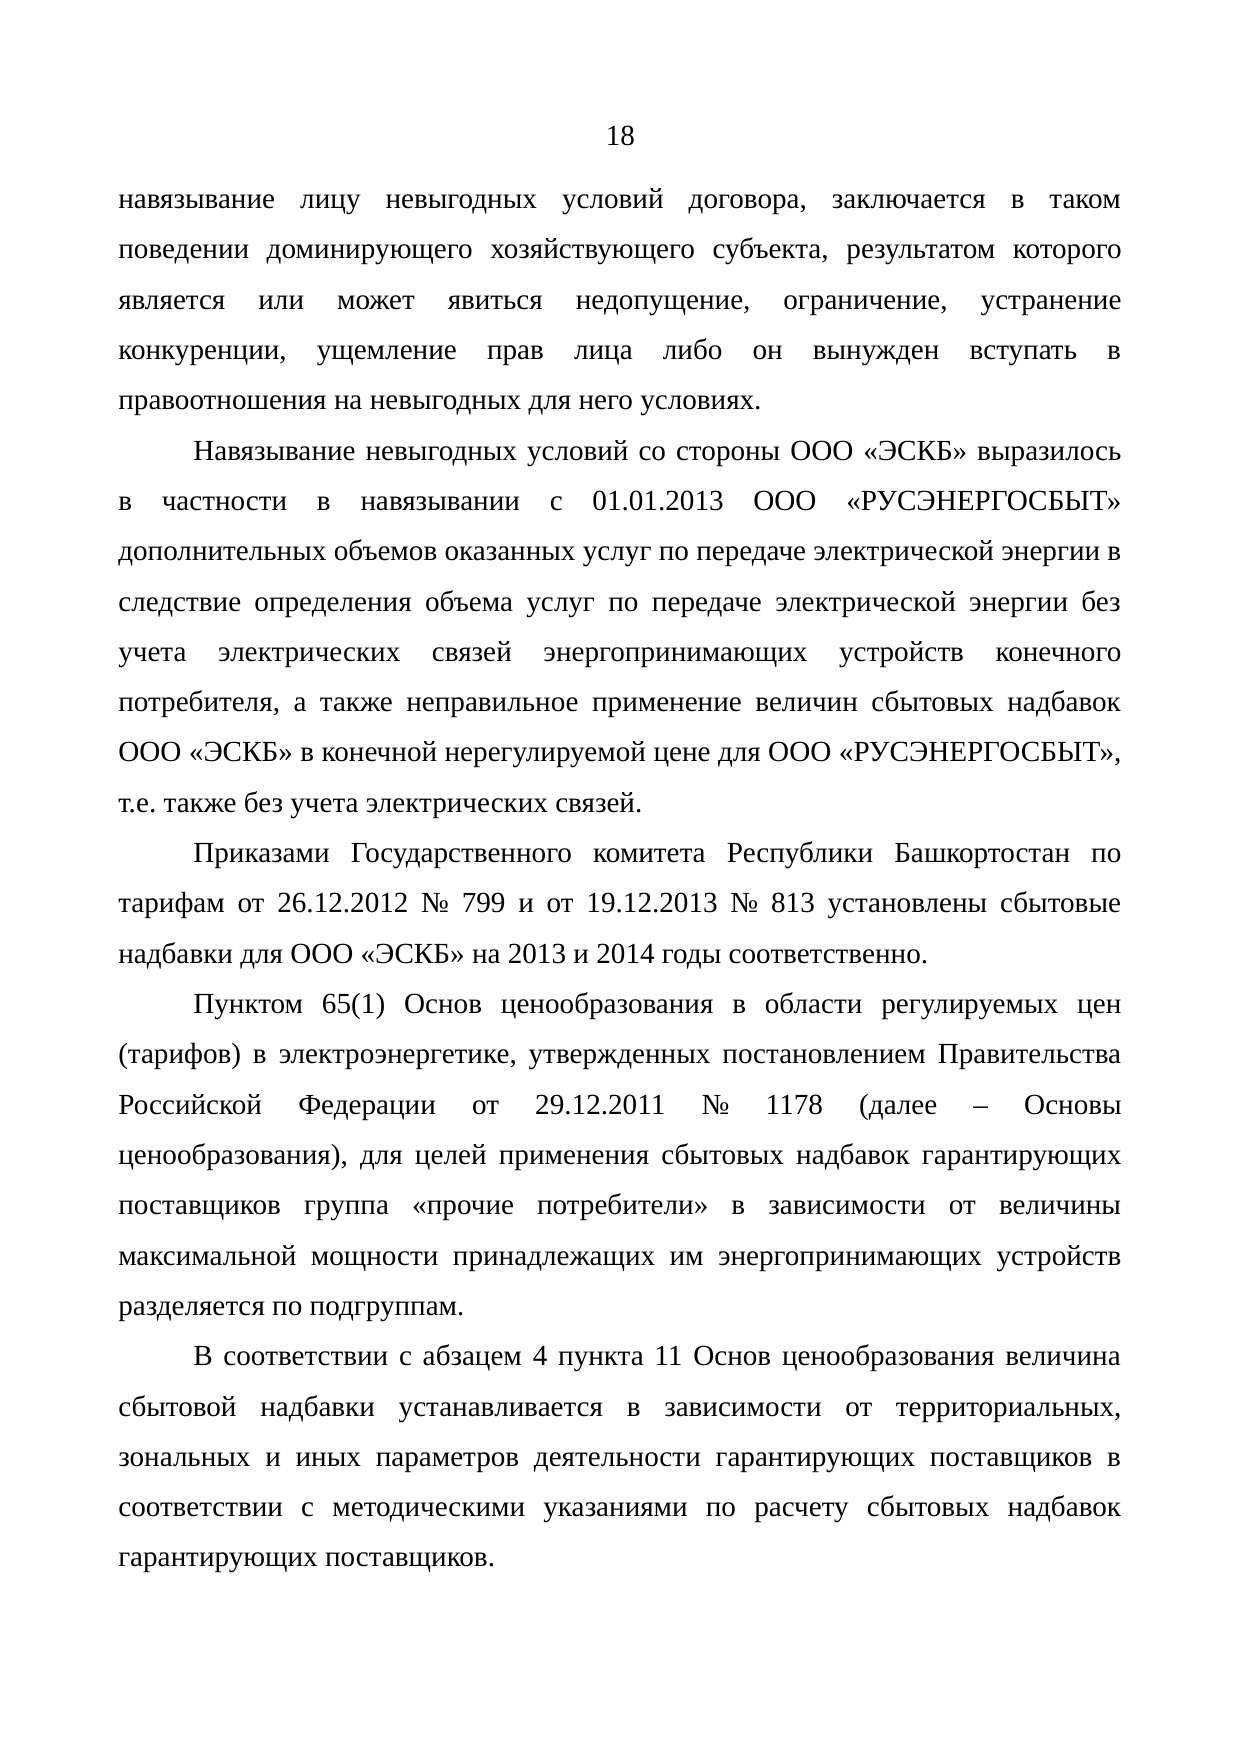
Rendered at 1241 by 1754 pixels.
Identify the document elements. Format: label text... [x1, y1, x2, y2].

text В соответствии с абзацем 4 пункта 11 Основ ценообразования величина сбытовой надбавки устанавливается в зависимости от территориальных, зональных и иных параметров деятельности гарантирующих поставщиков в соответствии с методическими указаниями по расчету сбытовых надбавок гарантирующих поставщиков. [118, 1338, 1122, 1573]
text Навязывание невыгодных условий со стороны ООО «ЭСКБ» выразилось в частности в навязывании с 01.01.2013 ООО «РУСЭНЕРГОСБЫТ» дополнительных объемов оказанных услуг по передаче электрической энергии в следствие определения объема услуг по передаче электрической энергии без учета электрических связей энергопринимающих устройств конечного потребителя, а также неправильное применение величин сбытовых надбавок ООО «ЭСКБ» в конечной нерегулируемой цене для ООО «РУСЭНЕРГОСБЫТ», т.е. также без учета электрических связей. [118, 433, 1122, 818]
text Приказами Государственного комитета Республики Башкортостан по тарифам от 26.12.2012 № 799 и от 19.12.2013 № 813 установлены сбытовые надбавки для ООО «ЭСКБ» на 2013 и 2014 годы соответственно. [118, 835, 1122, 969]
text навязывание лицу невыгодных условий договора, заключается в таком поведении доминирующего хозяйствующего субъекта, результатом которого является или может явиться недопущение, ограничение, устранение конкуренции, ущемление прав лица либо он вынужден вступать в правоотношения на невыгодных для него условиях. [118, 181, 1122, 416]
text Пунктом 65(1) Основ ценообразования в области регулируемых цен (тарифов) в электроэнергетике, утвержденных постановлением Правительства Российской Федерации от 29.12.2011 № 1178 (далее – Основы ценообразования), для целей применения сбытовых надбавок гарантирующих поставщиков группа «прочие потребители» в зависимости от величины максимальной мощности принадлежащих им энергопринимающих устройств разделяется по подгруппам. [118, 986, 1122, 1322]
